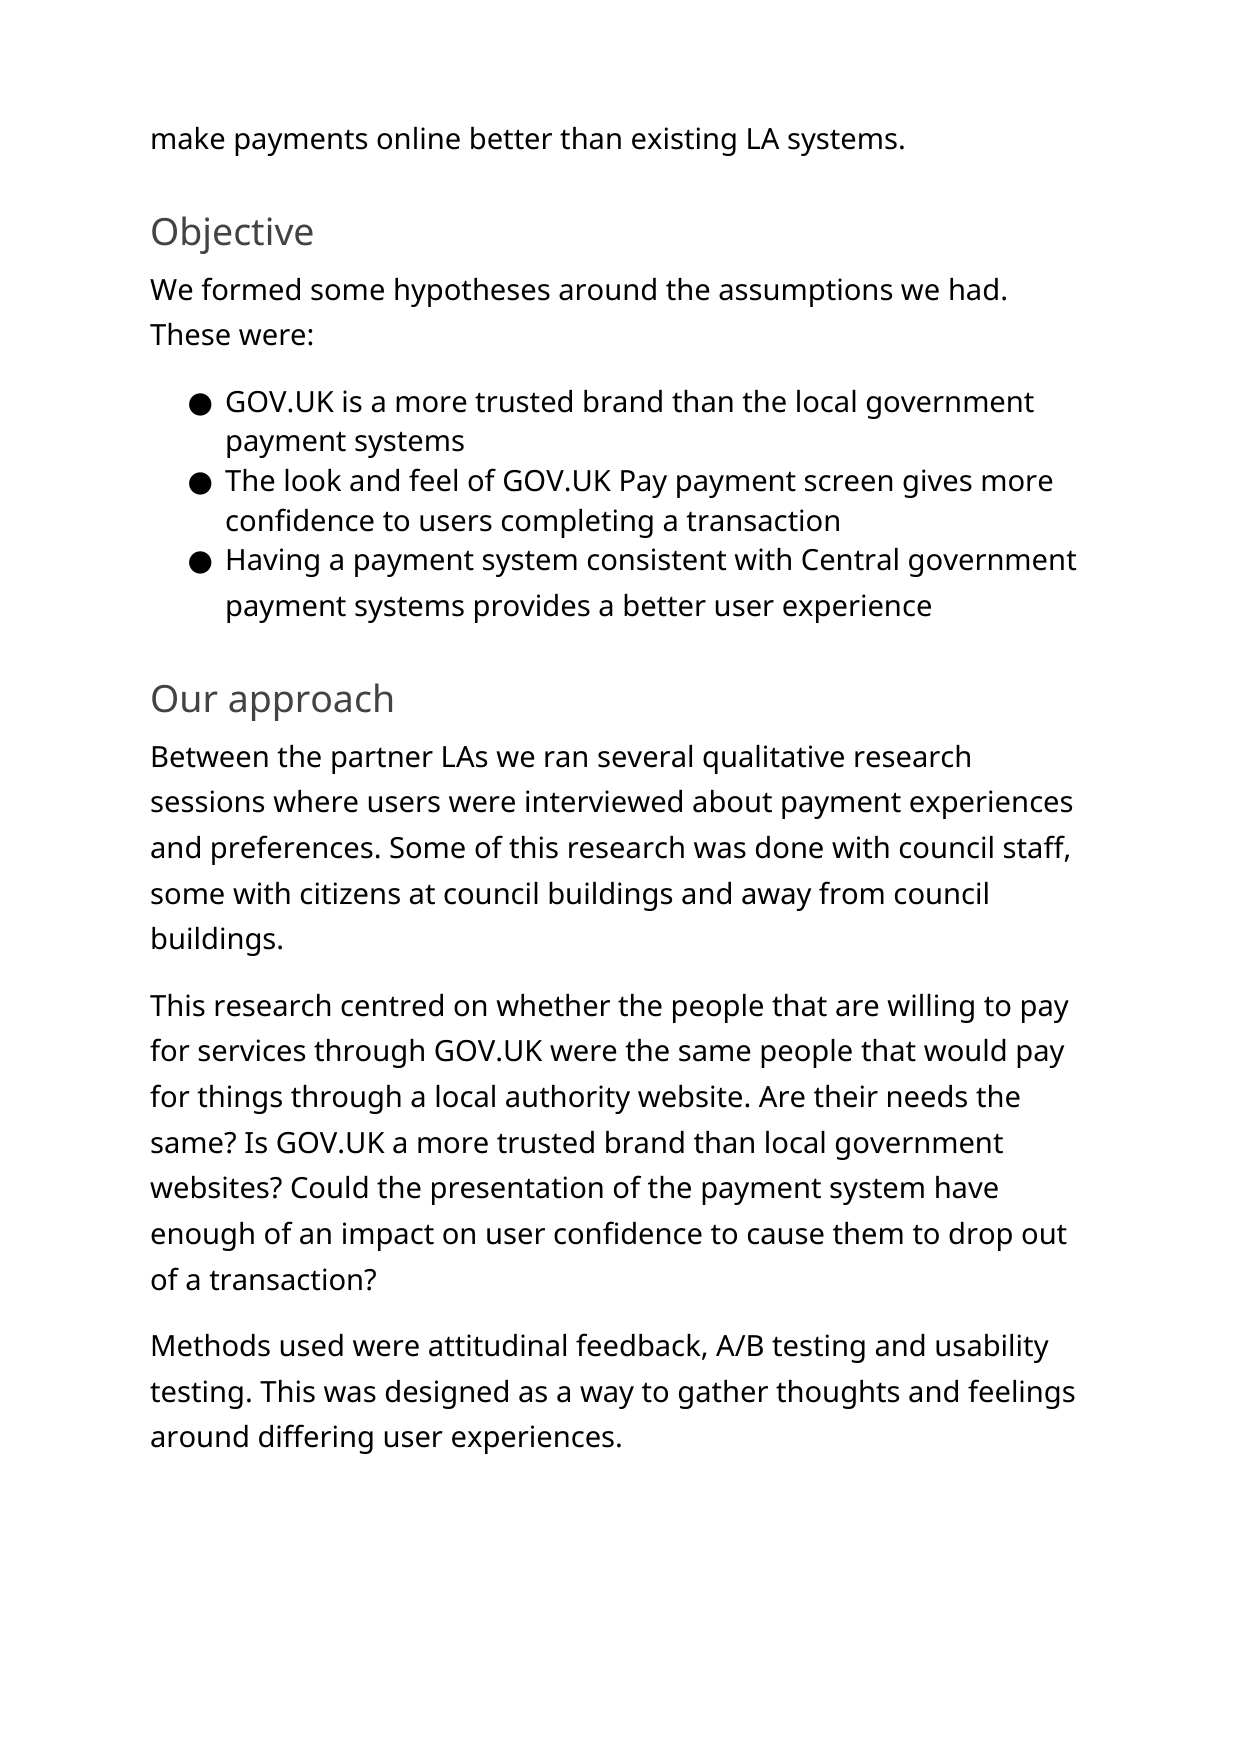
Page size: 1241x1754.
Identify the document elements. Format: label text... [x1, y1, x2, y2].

text Methods used were attitudinal feedback, A/B testing and usability testing. This was designed as a way to gather thoughts and feelings around differing user experiences. [150, 1325, 1090, 1456]
subtitle Objective [150, 205, 1090, 256]
text This research centred on whether the people that are willing to pay for services through GOV.UK were the same people that would pay for things through a local authority website. Are their needs the same? Is GOV.UK a more trusted brand than local government websites? Could the presentation of the payment system have enough of an impact on user confidence to cause them to drop out of a transaction? [150, 985, 1090, 1298]
text We formed some hypotheses around the assumptions we had. These were: [150, 269, 1090, 354]
subtitle Our approach [150, 673, 1090, 724]
list The look and feel of GOV.UK Pay payment screen gives more confidence to users completing a transaction [187, 460, 1090, 540]
list GOV.UK is a more trusted brand than the local government payment systems [187, 381, 1090, 460]
text make payments online better than existing LA systems. [150, 118, 1090, 158]
list Having a payment system consistent with Central government payment systems provides a better user experience [187, 540, 1090, 625]
text Between the partner LAs we ran several qualitative research sessions where users were interviewed about payment experiences and preferences. Some of this research was done with council staff, some with citizens at council buildings and away from council buildings. [150, 736, 1090, 958]
